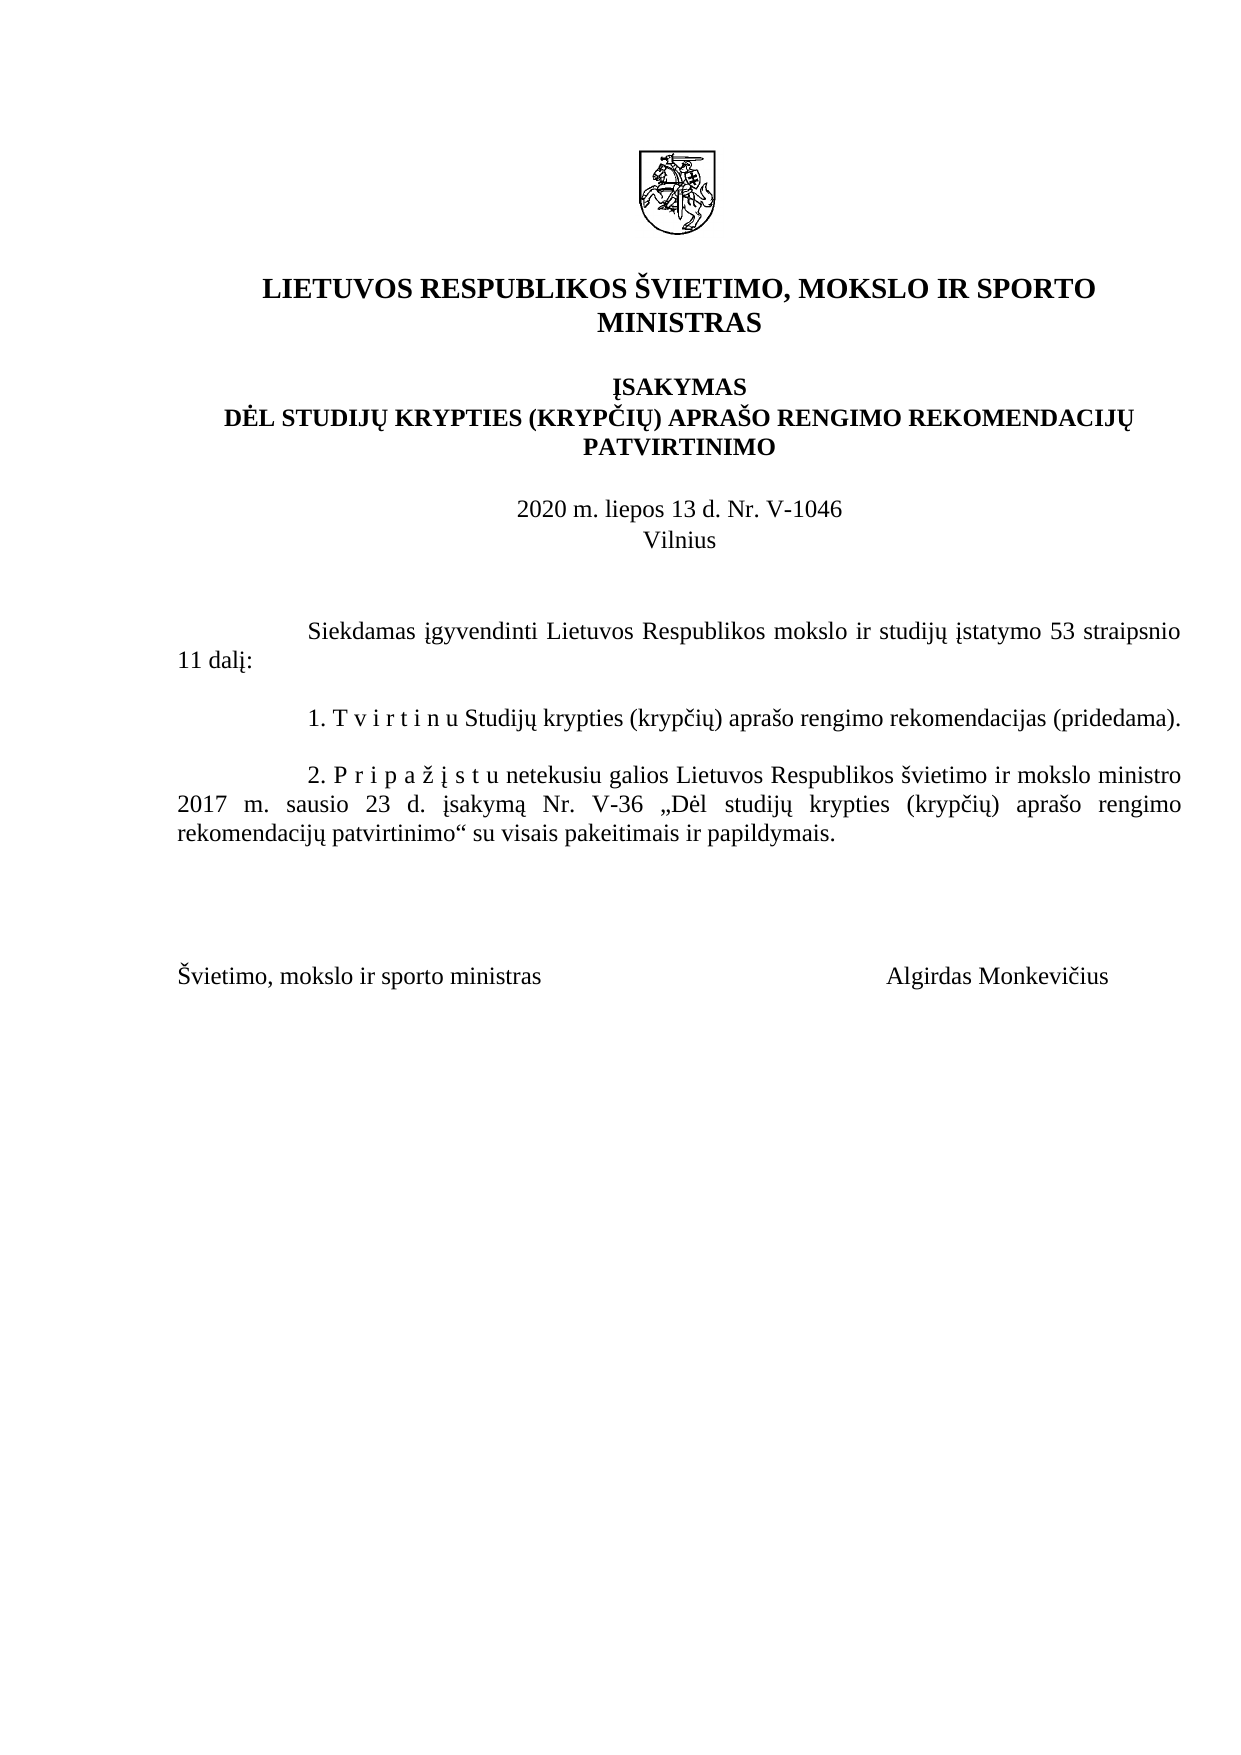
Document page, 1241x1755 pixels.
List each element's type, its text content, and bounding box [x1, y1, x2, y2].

text Švietimo, mokslo ir sporto ministras Algirdas Monkevičius [177, 961, 1182, 990]
text 2. P r i p a ž į s t u netekusiu galios Lietuvos Respublikos švietimo ir mokslo ministro 2017 m. sausio 23 d. įsakymą Nr. V-36 „Dėl studijų krypties (krypčių) aprašo rengimo rekomendacijų patvirtinimo“ su visais pakeitimais ir papildymais. [177, 760, 1182, 846]
text DĖL STUDIJŲ KRYPTIES (KRYPČIŲ) APRAŠO RENGIMO REKOMENDACIJŲ PATVIRTINIMO [177, 403, 1182, 461]
text Siekdamas įgyvendinti Lietuvos Respublikos mokslo ir studijų įstatymo 53 straipsnio 11 dalį: [177, 616, 1182, 674]
text 2020 m. liepos 13 d. Nr. V-1046 [177, 494, 1182, 523]
text Vilnius [177, 525, 1182, 554]
text ĮSAKYMAS [177, 372, 1182, 401]
text LIETUVOS RESPUBLIKOS ŠVIETIMO, MOKSLO IR SPORTO MINISTRAS [177, 271, 1182, 338]
text 1. T v i r t i n u Studijų krypties (krypčių) aprašo rengimo rekomendacijas (pridedama). [177, 703, 1182, 731]
